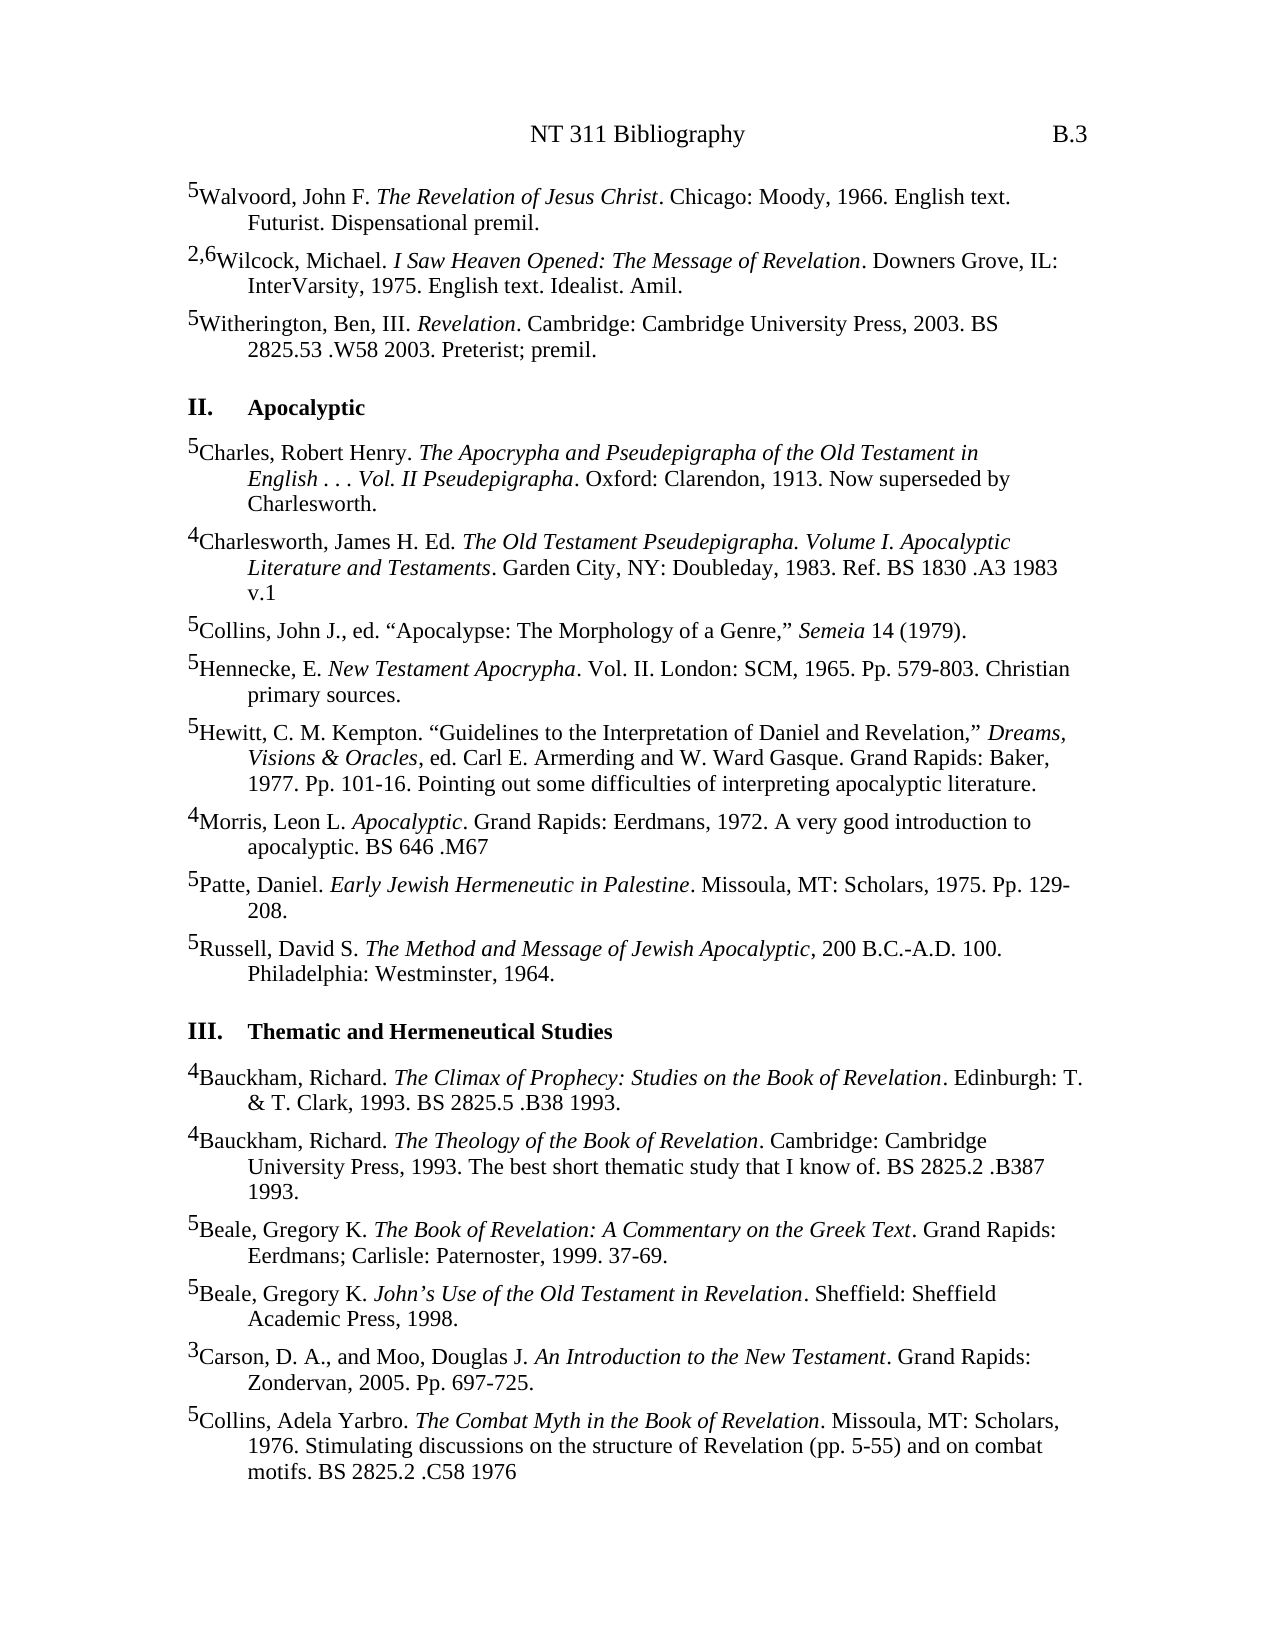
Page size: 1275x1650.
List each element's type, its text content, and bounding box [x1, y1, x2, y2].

text 5Hewitt, C. M. Kempton. “Guidelines to the Interpretation of Daniel and Revelation,” Dreams, Visions & Oracles, ed. Carl E. Armerding and W. Ward Gasque. Grand Rapids: Baker, 1977. Pp. 101-16. Pointing out some difficulties of interpreting apocalyptic literature. [187, 713, 1087, 796]
text 5Witherington, Ben, III. Revelation. Cambridge: Cambridge University Press, 2003. BS 2825.53 .W58 2003. Preterist; premil. [187, 304, 1087, 362]
text 4Bauckham, Richard. The Climax of Prophecy: Studies on the Book of Revelation. Edinburgh: T. & T. Clark, 1993. BS 2825.5 .B38 1993. [187, 1058, 1087, 1116]
text 5Collins, John J., ed. “Apocalypse: The Morphology of a Genre,” Semeia 14 (1979). [187, 611, 1087, 643]
text 5Beale, Gregory K. John’s Use of the Old Testament in Revelation. Sheffield: Sheffield Academic Press, 1998. [187, 1274, 1087, 1332]
text 2,6Wilcock, Michael. I Saw Heaven Opened: The Message of Revelation. Downers Grove, IL: InterVarsity, 1975. English text. Idealist. Amil. [187, 241, 1087, 299]
text 5Charles, Robert Henry. The Apocrypha and Pseudepigrapha of the Old Testament in English . . . Vol. II Pseudepigrapha. Oxford: Clarendon, 1913. Now superseded by Charlesworth. [187, 433, 1087, 516]
text 4Morris, Leon L. Apocalyptic. Grand Rapids: Eerdmans, 1972. A very good introduction to apocalyptic. BS 646 .M67 [187, 802, 1087, 860]
text 3Carson, D. A., and Moo, Douglas J. An Introduction to the New Testament. Grand Rapids: Zondervan, 2005. Pp. 697-725. [187, 1337, 1087, 1395]
subtitle Apocalyptic [187, 393, 1087, 421]
text 5Walvoord, John F. The Revelation of Jesus Christ. Chicago: Moody, 1966. English text. Futurist. Dispensational premil. [187, 177, 1087, 235]
text 5Hennecke, E. New Testament Apocrypha. Vol. II. London: SCM, 1965. Pp. 579-803. Christian primary sources. [187, 649, 1087, 707]
text 5Patte, Daniel. Early Jewish Hermeneutic in Palestine. Missoula, MT: Scholars, 1975. Pp. 129-208. [187, 865, 1087, 923]
text 5Russell, David S. The Method and Message of Jewish Apocalyptic, 200 B.C.-A.D. 100. Philadelphia: Westminster, 1964. [187, 929, 1087, 987]
text 4Charlesworth, James H. Ed. The Old Testament Pseudepigrapha. Volume I. Apocalyptic Literature and Testaments. Garden City, NY: Doubleday, 1983. Ref. BS 1830 .A3 1983 v.1 [187, 522, 1087, 606]
subtitle Thematic and Hermeneutical Studies [187, 1017, 1087, 1045]
text 4Bauckham, Richard. The Theology of the Book of Revelation. Cambridge: Cambridge University Press, 1993. The best short thematic study that I know of. BS 2825.2 .B387 1993. [187, 1121, 1087, 1204]
text 5Collins, Adela Yarbro. The Combat Myth in the Book of Revelation. Missoula, MT: Scholars, 1976. Stimulating discussions on the structure of Revelation (pp. 5-55) and on combat motifs. BS 2825.2 .C58 1976 [187, 1401, 1087, 1484]
text 5Beale, Gregory K. The Book of Revelation: A Commentary on the Greek Text. Grand Rapids: Eerdmans; Carlisle: Paternoster, 1999. 37-69. [187, 1210, 1087, 1268]
